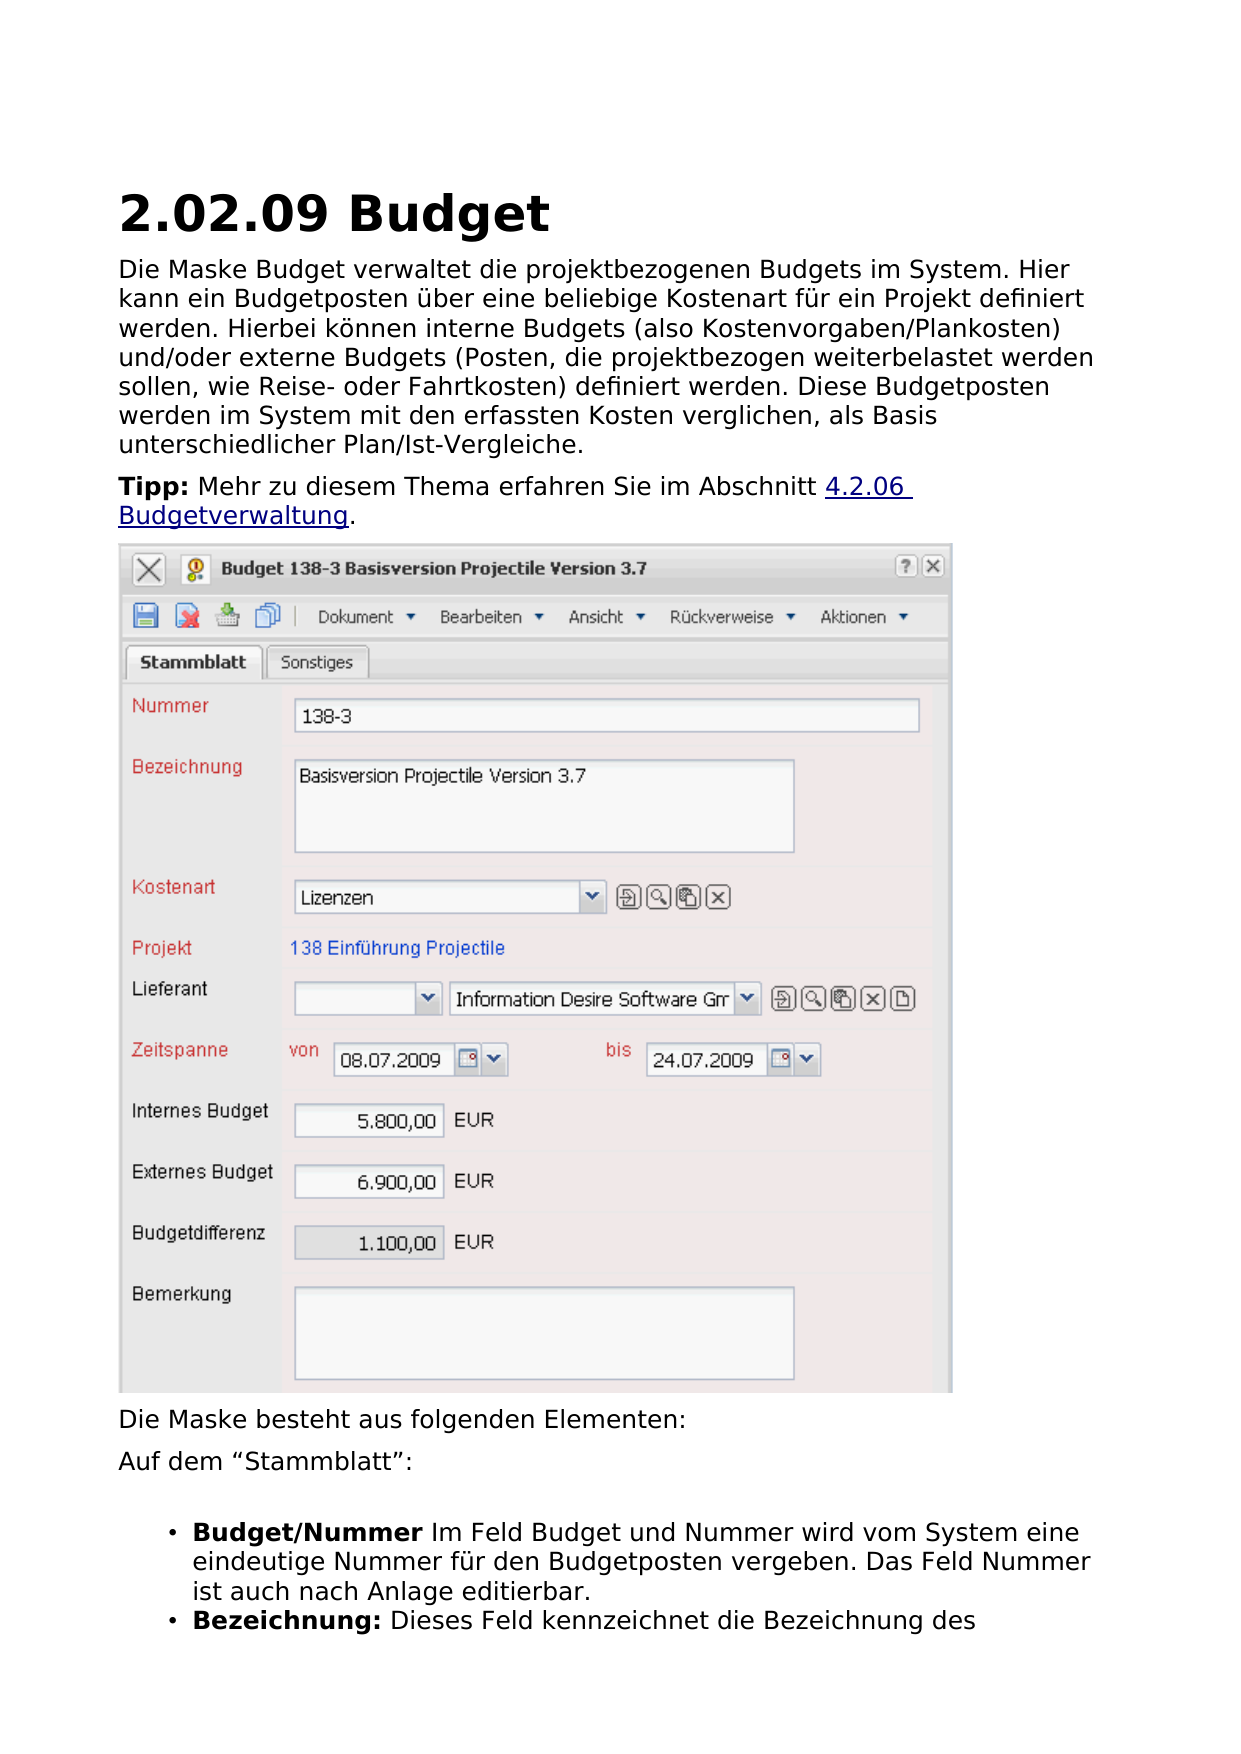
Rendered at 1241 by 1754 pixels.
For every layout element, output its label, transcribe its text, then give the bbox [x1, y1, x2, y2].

subtitle 2.02.09 Budget [118, 185, 1122, 243]
list Bezeichnung: Dieses Feld kennzeichnet die Bezeichnung des [177, 1606, 1122, 1635]
picture [118, 543, 953, 1393]
text Tipp: Mehr zu diesem Thema erfahren Sie im Abschnitt 4.2.06 Budgetverwaltung. [118, 472, 1122, 531]
list Budget/Nummer Im Feld Budget und Nummer wird vom System eine eindeutige Nummer für den Budgetposten vergeben. Das Feld Nummer ist auch nach Anlage editierbar. [177, 1518, 1122, 1606]
text Die Maske besteht aus folgenden Elementen: [118, 1406, 1122, 1435]
text Die Maske Budget verwaltet die projektbezogenen Budgets im System. Hier kann ein Budgetposten über eine beliebige Kostenart für ein Projekt definiert werden. Hierbei können interne Budgets (also Kostenvorgaben/Plankosten) und/oder externe Budgets (Posten, die projektbezogen weiterbelastet werden sollen, wie Reise- oder Fahrtkosten) definiert werden. Diese Budgetposten werden im System mit den erfassten Kosten verglichen, als Basis unterschiedlicher Plan/Ist-Vergleiche. [118, 256, 1122, 460]
text Auf dem “Stammblatt”: [118, 1447, 1122, 1476]
